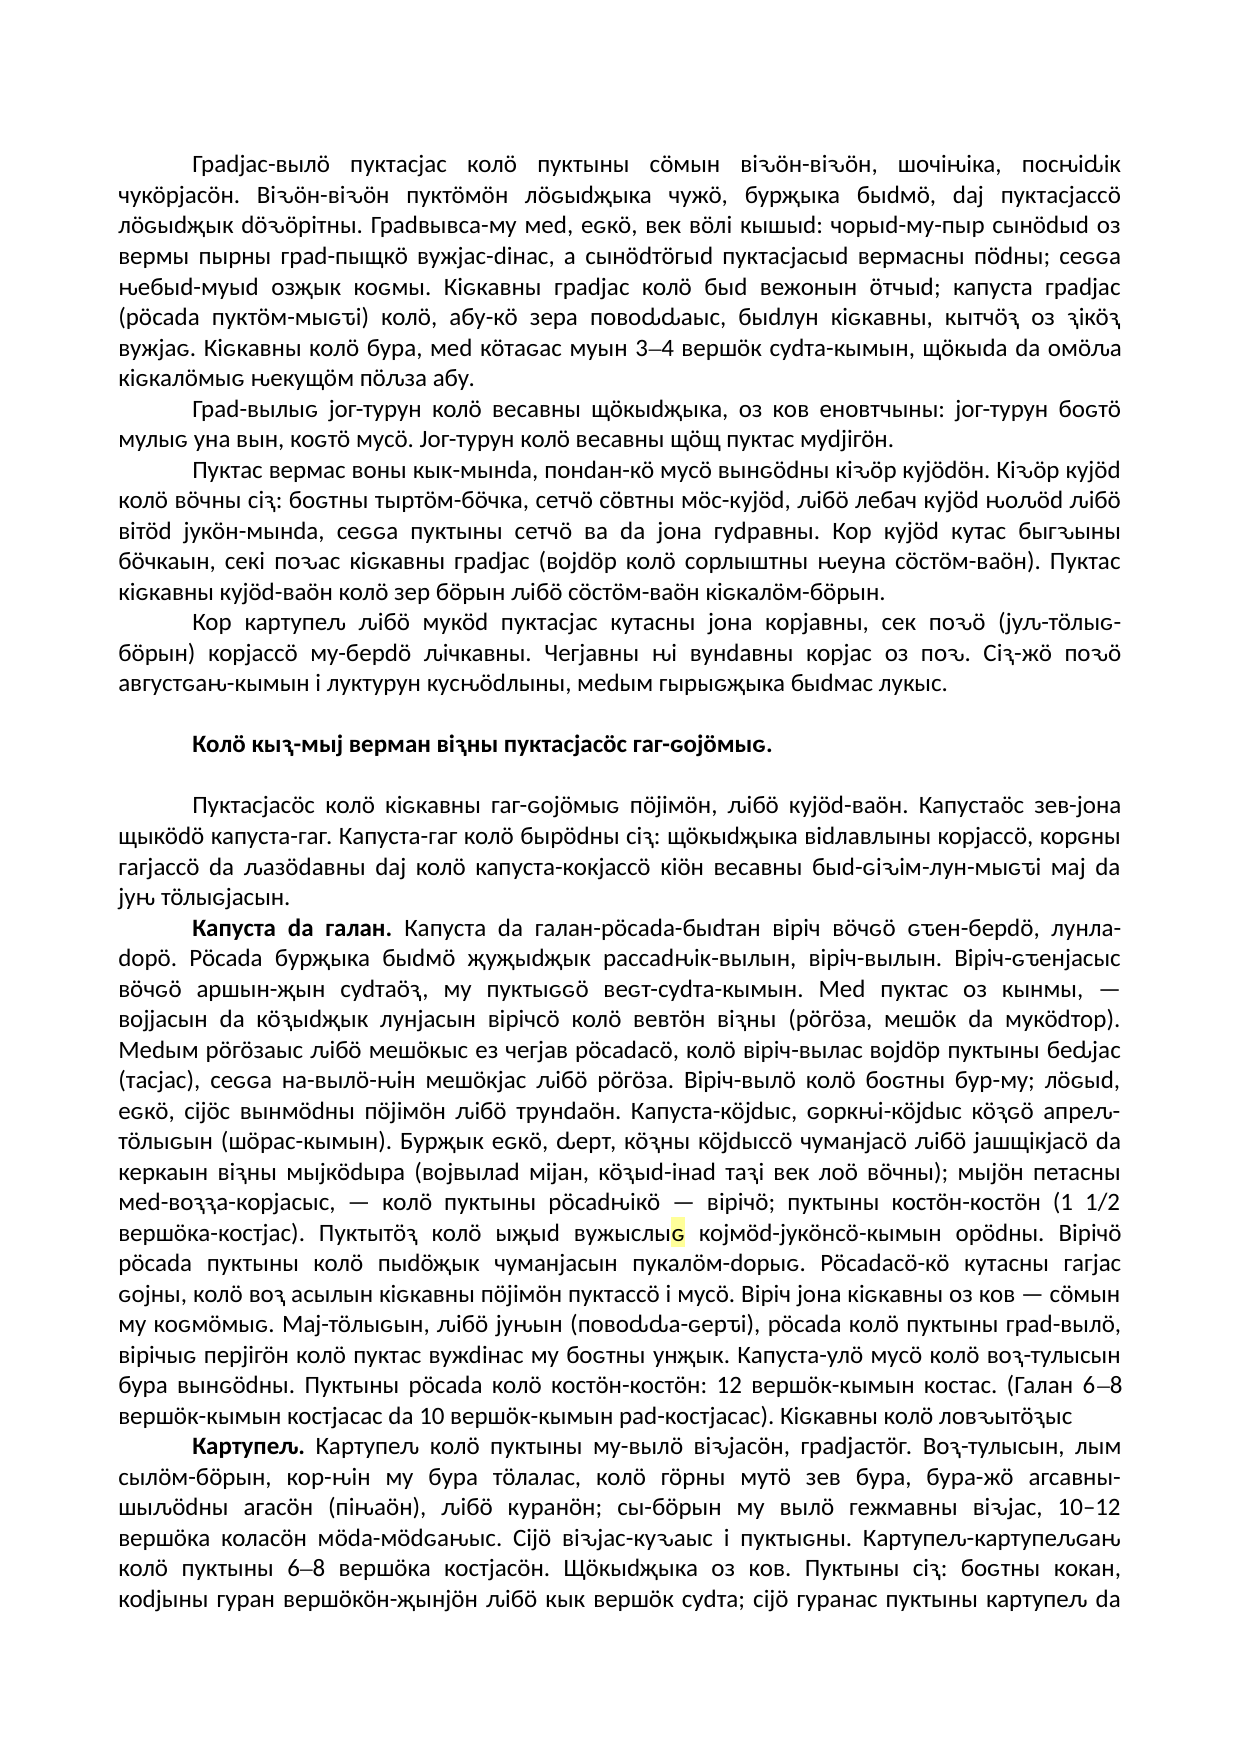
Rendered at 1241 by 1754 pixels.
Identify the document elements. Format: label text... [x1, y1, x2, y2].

text Капуста ԁа галан. Капуста ԁа галан-рӧсаԁа-быԁтан віріч вӧчԍӧ ԍԏен-берԁӧ, лунла-ԁорӧ. Рӧсаԁа бурҗыка быԁмӧ җуҗыԁҗык рассаԁԋік-вылын, віріч-вылын. Віріч-ԍԏенјасыс вӧчԍӧ аршын-җын суԁтаӧԇ, му пуктыԍԍӧ веԍт-суԁта-кымын. Меԁ пуктас оз кынмы, — војјасын ԁа кӧԇыԁҗык лунјасын вірічсӧ колӧ вевтӧн віԇны (рӧгӧза, мешӧк ԁа мукӧԁтор). Меԁым рӧгӧзаыс ԉібӧ мешӧкыс ез чегјав рӧсаԁасӧ, колӧ віріч-вылас војԁӧр пуктыны беԃјас (тасјас), сеԍԍа на-вылӧ-ԋін мешӧкјас ԉібӧ рӧгӧза. Віріч-вылӧ колӧ боԍтны бур-му; лӧԍыԁ, еԍкӧ, сіјӧс вынмӧԁны пӧјімӧн ԉібӧ трунԁаӧн. Капуста-кӧјԁыс, ԍоркԋі-кӧјԁыс кӧԇԍӧ апреԉ-тӧлыԍын (шӧрас-кымын). Бурҗык еԍкӧ, ԃерт, кӧԇны кӧјԁыссӧ чуманјасӧ ԉібӧ јашщікјасӧ ԁа керкаын віԇны мыјкӧԁыра (војвылаԁ міјан, кӧԇыԁ-інаԁ таԇі век лоӧ вӧчны); мыјӧн петасны меԁ-воԇԇа-корјасыс, — колӧ пуктыны рӧсаԁԋікӧ — вірічӧ; пуктыны костӧн-костӧн (1 1/2 вершӧка-костјас). Пуктытӧԇ колӧ ыҗыԁ вужыслыԍ којмӧԁ-јукӧнсӧ-кымын орӧԁны. Вірічӧ рӧсаԁа пуктыны колӧ пыԁӧҗык чуманјасын пукалӧм-ԁорыԍ. Рӧсаԁасӧ-кӧ кутасны гагјас ԍојны, колӧ воԇ асылын кіԍкавны пӧјімӧн пуктассӧ і мусӧ. Віріч јона кіԍкавны оз ков — сӧмын му коԍмӧмыԍ. Мај-тӧлыԍын, ԉібӧ јуԋын (повоԃԃа-ԍерԏі), рӧсаԁа колӧ пуктыны граԁ-вылӧ, вірічыԍ перјігӧн колӧ пуктас вужԁінас му боԍтны унҗык. Капуста-улӧ мусӧ колӧ воԇ-тулысын бура вынԍӧԁны. Пуктыны рӧсаԁа колӧ костӧн-костӧн: 12 вершӧк-кымын костас. (Галан 6–8 вершӧк-кымын костјасас ԁа 10 вершӧк-кымын раԁ-костјасас). Кіԍкавны колӧ ловԅытӧԇыс [118, 912, 1122, 1431]
text Пуктасјасӧс колӧ кіԍкавны гаг-ԍојӧмыԍ пӧјімӧн, ԉібӧ кујӧԁ-ваӧн. Капустаӧс зев-јона щыкӧԁӧ капуста-гаг. Капуста-гаг колӧ бырӧԁны сіԇ: щӧкыԁҗыка віԁлавлыны корјассӧ, корԍны гагјассӧ ԁа ԉазӧԁавны ԁај колӧ капуста-кокјассӧ кіӧн весавны быԁ-ԍіԅім-лун-мыԍԏі мај ԁа јуԋ тӧлыԍјасын. [118, 789, 1122, 912]
text Колӧ кыԇ-мыј верман віԇны пуктасјасӧс гаг-ԍојӧмыԍ. [118, 728, 1122, 759]
text Картупеԉ. Картупеԉ колӧ пуктыны му-вылӧ віԅјасӧн, граԁјастӧг. Воԇ-тулысын, лым сылӧм-бӧрын, кор-ԋін му бура тӧлалас, колӧ гӧрны мутӧ зев бура, бура-жӧ агсавны-шыԉӧԁны агасӧн (піԋаӧн), ԉібӧ куранӧн; сы-бӧрын му вылӧ гежмавны віԅјас, 10–12 вершӧка коласӧн мӧԁа-мӧԁԍаԋыс. Сіјӧ віԅјас-куԅаыс і пуктыԍны. Картупеԉ-картупеԉԍаԋ колӧ пуктыны 6–8 вершӧка костјасӧн. Щӧкыԁҗыка оз ков. Пуктыны сіԇ: боԍтны кокан, коԁјыны гуран вершӧкӧн-җынјӧн ԉібӧ кык вершӧк суԁта; сіјӧ гуранас пуктыны картупеԉ ԁа [118, 1431, 1122, 1614]
text Граԁјас-вылӧ пуктасјас колӧ пуктыны сӧмын віԅӧн-віԅӧн, шочіԋіка, посԋіԃік чукӧрјасӧн. Віԅӧн-віԅӧн пуктӧмӧн лӧԍыԁҗыка чужӧ, бурҗыка быԁмӧ, ԁај пуктасјассӧ лӧԍыԁҗык ԁӧԅӧрітны. Граԁвывса-му меԁ, еԍкӧ, век вӧлі кышыԁ: чорыԁ-му-пыр сынӧԁыԁ оз вермы пырны граԁ-пыщкӧ вужјас-ԁінас, а сынӧԁтӧгыԁ пуктасјасыԁ вермасны пӧԁны; сеԍԍа ԋебыԁ-муыԁ озҗык коԍмы. Кіԍкавны граԁјас колӧ быԁ вежонын ӧтчыԁ; капуста граԁјас (рӧсаԁа пуктӧм-мыԍԏі) колӧ, абу-кӧ зера повоԃԃаыс, быԁлун кіԍкавны, кытчӧԇ оз ԇікӧԇ вужјаԍ. Кіԍкавны колӧ бура, меԁ кӧтаԍас муын 3–4 вершӧк суԁта-кымын, щӧкыԁа ԁа омӧԉа кіԍкалӧмыԍ ԋекущӧм пӧԉза абу. [118, 149, 1122, 393]
text Кор картупеԉ ԉібӧ мукӧԁ пуктасјас кутасны јона корјавны, сек поԅӧ (јуԉ-тӧлыԍ-бӧрын) корјассӧ му-берԁӧ ԉічкавны. Чегјавны ԋі вунԁавны корјас оз поԅ. Сіԇ-жӧ поԅӧ августԍаԋ-кымын і луктурун кусԋӧԁлыны, меԁым гырыԍҗыка быԁмас лукыс. [118, 606, 1122, 698]
text Граԁ-вылыԍ јог-турун колӧ весавны щӧкыԁҗыка, оз ков еновтчыны: јог-турун боԍтӧ мулыԍ уна вын, коԍтӧ мусӧ. Јог-турун колӧ весавны щӧщ пуктас муԁјігӧн. [118, 393, 1122, 454]
text Пуктас вермас воны кык-мынԁа, понԁан-кӧ мусӧ вынԍӧԁны кіԅӧр кујӧԁӧн. Кіԅӧр кујӧԁ колӧ вӧчны сіԇ: боԍтны тыртӧм-бӧчка, сетчӧ сӧвтны мӧс-кујӧԁ, ԉібӧ лебач кујӧԁ ԋоԉӧԁ ԉібӧ вітӧԁ јукӧн-мынԁа, сеԍԍа пуктыны сетчӧ ва ԁа јона гуԁравны. Кор кујӧԁ кутас быгԅыны бӧчкаын, секі поԅас кіԍкавны граԁјас (војԁӧр колӧ сорлыштны ԋеуна сӧстӧм-ваӧн). Пуктас кіԍкавны кујӧԁ-ваӧн колӧ зер бӧрын ԉібӧ сӧстӧм-ваӧн кіԍкалӧм-бӧрын. [118, 454, 1122, 606]
